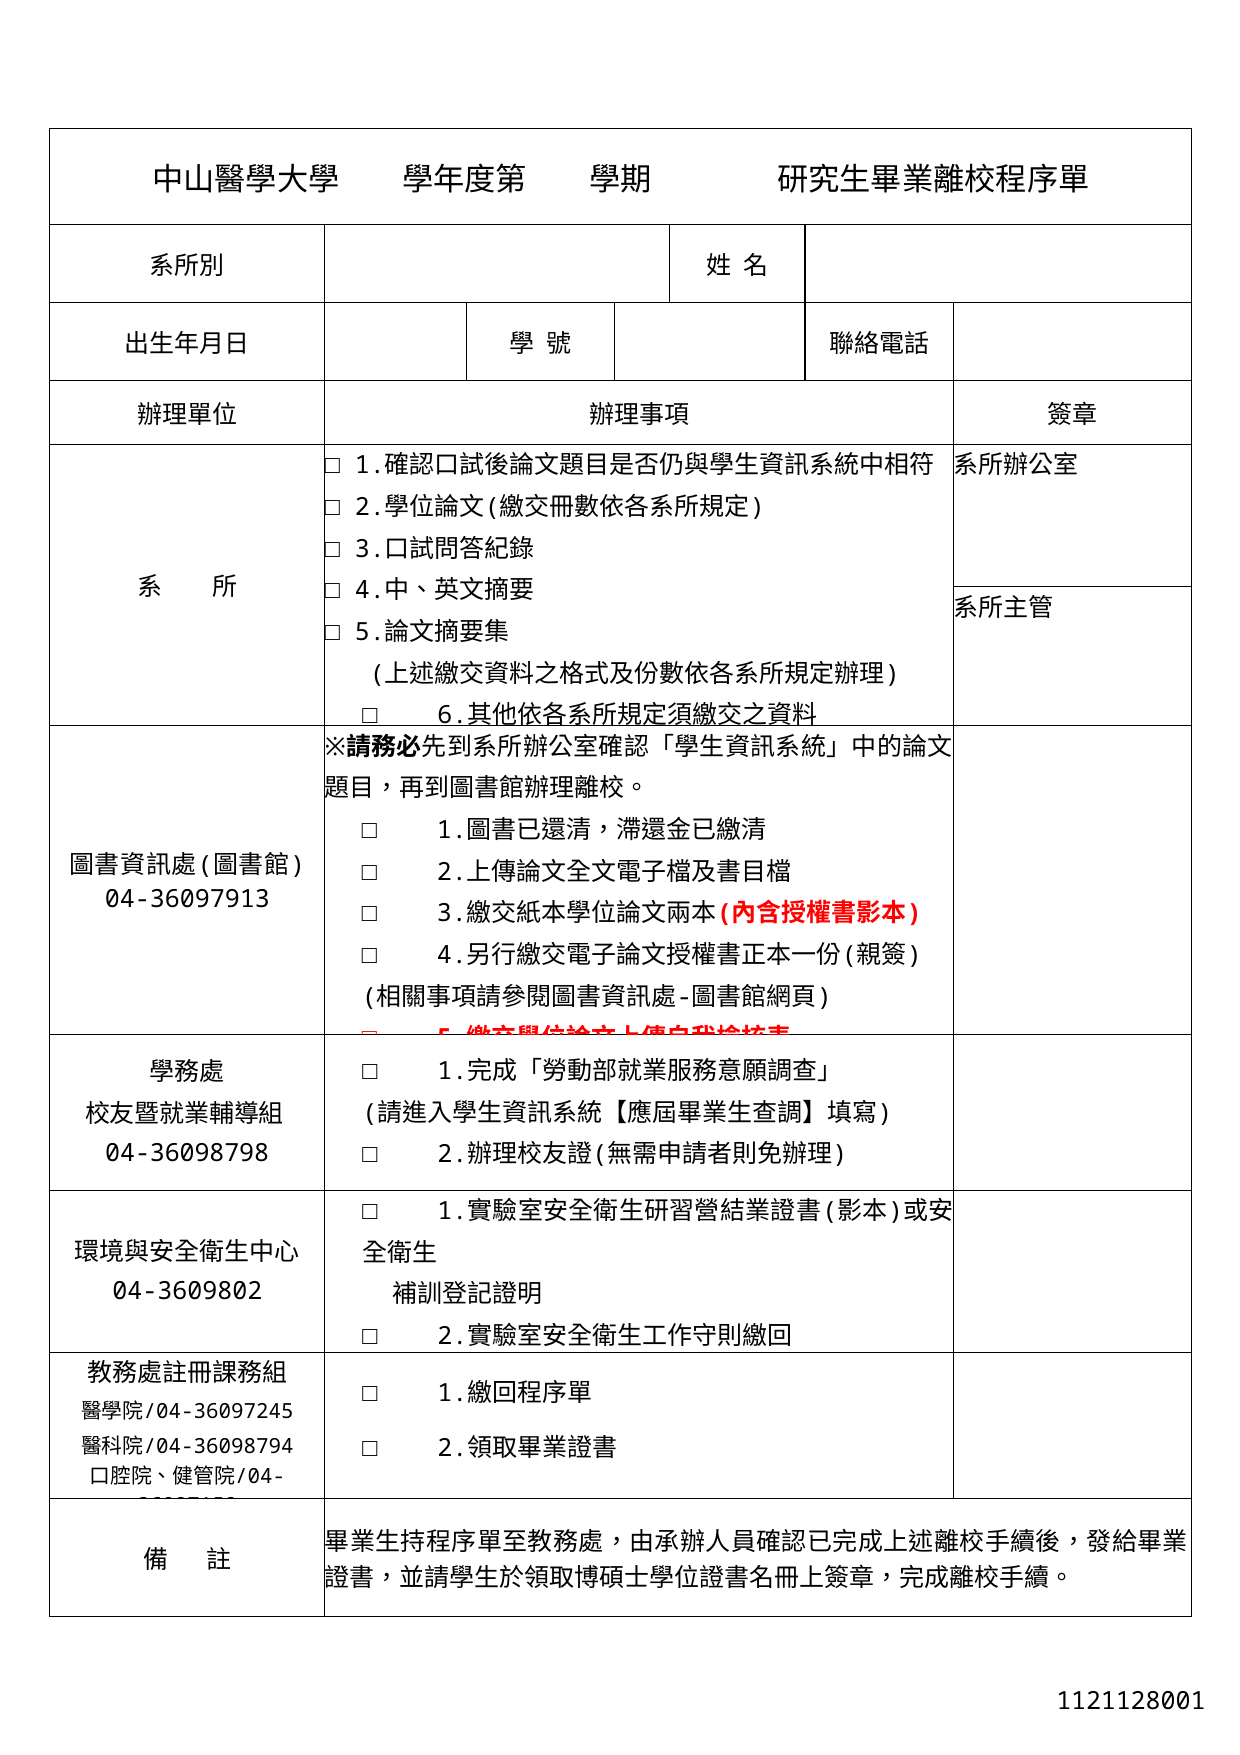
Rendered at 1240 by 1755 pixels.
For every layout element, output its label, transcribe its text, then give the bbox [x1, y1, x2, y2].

table_cell 1.完成「勞動部就業服務意願調查」 (請進入學生資訊系統【應屆畢業生查調】填寫) 2.辦理校友證(無需申請者則免辦理) [325, 1035, 953, 1189]
table_cell 辦理單位 [50, 381, 324, 444]
table_cell 環境與安全衛生中心 04-3609802 [50, 1191, 324, 1352]
table_cell [954, 726, 1191, 1034]
table_cell 聯絡電話 [806, 303, 953, 379]
table_cell 辦理事項 [325, 381, 953, 444]
table_cell [954, 1035, 1191, 1189]
table_cell [325, 303, 466, 379]
table_cell [954, 303, 1191, 379]
table_cell 備 註 [50, 1499, 324, 1616]
table_cell 學務處 校友暨就業輔導組 04-36098798 [50, 1035, 324, 1189]
table_cell 出生年月日 [50, 303, 324, 379]
table_cell 系所主管 [954, 587, 1191, 725]
table_cell 學 號 [467, 303, 614, 379]
table_cell [806, 225, 1191, 302]
table_cell 圖書資訊處(圖書館) 04-36097913 [50, 726, 324, 1034]
table_cell 系所別 [50, 225, 324, 302]
table_cell □ 1.確認口試後論文題目是否仍與學生資訊系統中相符 □ 2.學位論文(繳交冊數依各系所規定) □ 3.口試問答紀錄 □ 4.中、英文摘要 □ 5.論文摘要集 (上述繳交資料之格式及份數依各系所規定辦理) 6.其他依各系所規定須繳交之資料 [325, 445, 953, 725]
table_cell ※請務必先到系所辦公室確認「學生資訊系統」中的論文題目，再到圖書館辦理離校。 1.圖書已還清，滯還金已繳清 2.上傳論文全文電子檔及書目檔 3.繳交紙本學位論文兩本(內含授權書影本) 4.另行繳交電子論文授權書正本一份(親簽) (相關事項請參閱圖書資訊處-圖書館網頁) 5.繳交學位論文上傳自我檢核表 [325, 726, 953, 1034]
table_cell [954, 1353, 1191, 1498]
table_cell 姓 名 [670, 225, 804, 302]
table_cell 簽章 [954, 381, 1191, 444]
table_cell 系所辦公室 [954, 445, 1191, 586]
table_cell [325, 225, 669, 302]
table_cell 1.繳回程序單 2.領取畢業證書 [325, 1353, 953, 1498]
table_cell [954, 1191, 1191, 1352]
table_cell [615, 303, 804, 379]
table_header 中山醫學大學 學年度第 學期 研究生畢業離校程序單 [50, 129, 1191, 224]
table_cell 教務處註冊課務組 醫學院/04-36097245 醫科院/04-36098794 口腔院、健管院/04-36097152 [50, 1353, 324, 1498]
table_cell 1.實驗室安全衛生研習營結業證書(影本)或安全衛生 補訓登記證明 2.實驗室安全衛生工作守則繳回 [325, 1191, 953, 1352]
table_cell 畢業生持程序單至教務處，由承辦人員確認已完成上述離校手續後，發給畢業證書，並請學生於領取博碩士學位證書名冊上簽章，完成離校手續。 [325, 1499, 1191, 1616]
table_cell 系 所 [50, 445, 324, 725]
text 1121128001 [1056, 1683, 1240, 1717]
